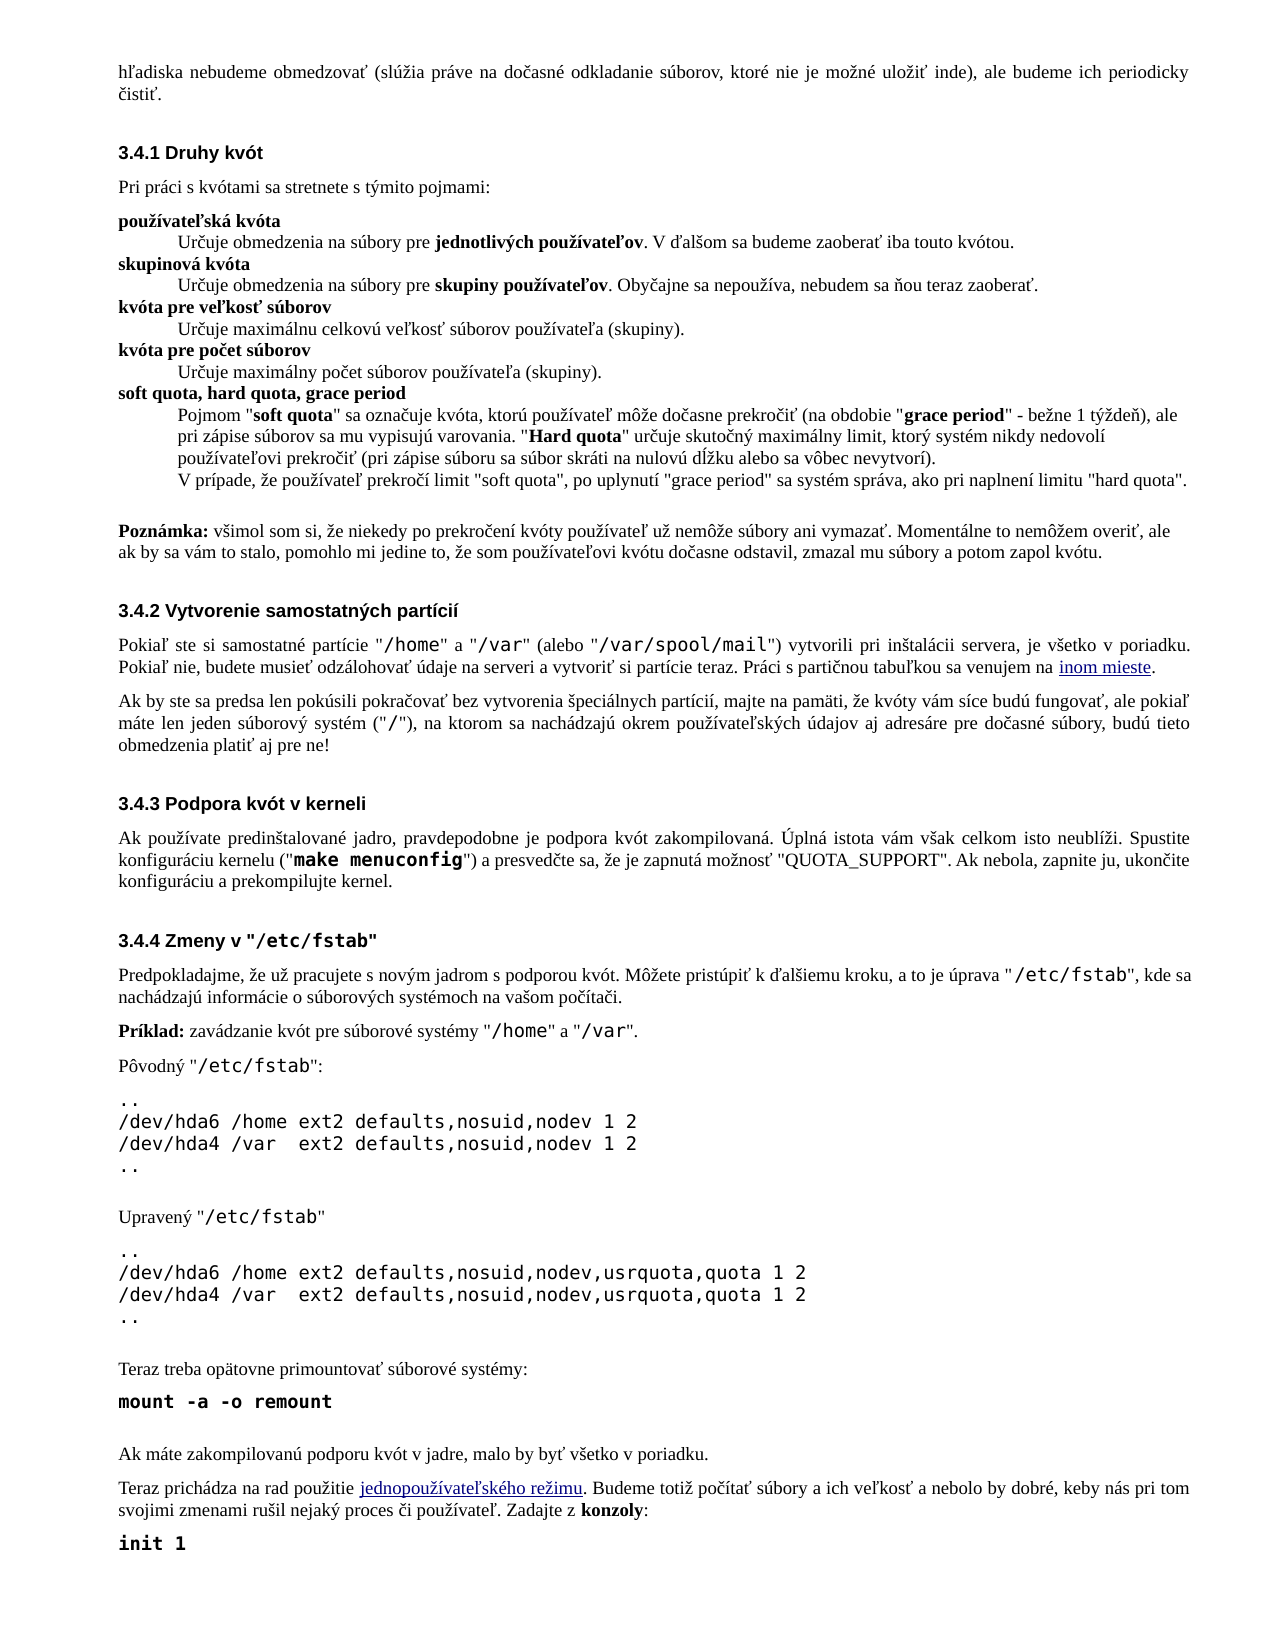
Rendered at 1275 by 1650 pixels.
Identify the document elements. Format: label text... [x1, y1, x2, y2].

text /dev/hda4 /var ext2 defaults,nosuid,nodev 1 2 [118, 1133, 1192, 1155]
text Pokiaľ ste si samostatné partície "/home" a "/var" (alebo "/var/spool/mail") vytvorili pri inštalácii servera, je všetko v poriadku. Pokiaľ nie, budete musieť odzálohovať údaje na serveri a vytvoriť si partície teraz. Práci s partičnou tabuľkou sa venujem na inom mieste. [118, 634, 1192, 678]
list Určuje maximálny počet súborov používateľa (skupiny). [177, 361, 1192, 382]
text Predpokladajme, že už pracujete s novým jadrom s podporou kvót. Môžete pristúpiť k ďalšiemu kroku, a to je úprava "/etc/fstab", kde sa nachádzajú informácie o súborových systémoch na vašom počítači. [118, 964, 1192, 1008]
subtitle soft quota, hard quota, grace period [118, 382, 1192, 404]
text /dev/hda6 /home ext2 defaults,nosuid,nodev,usrquota,quota 1 2 [118, 1262, 1192, 1284]
list Určuje obmedzenia na súbory pre skupiny používateľov. Obyčajne sa nepoužíva, nebudem sa ňou teraz zaoberať. [177, 274, 1192, 296]
subtitle používateľská kvóta [118, 210, 1192, 231]
subtitle kvóta pre veľkosť súborov [118, 296, 1192, 317]
text Ak používate predinštalované jadro, pravdepodobne je podpora kvót zakompilovaná. Úplná istota vám však celkom isto neublíži. Spustite konfiguráciu kernelu ("make menuconfig") a presvedčte sa, že je zapnutá možnosť "QUOTA_SUPPORT". Ak nebola, zapnite ju, ukončite konfiguráciu a prekompilujte kernel. [118, 827, 1192, 892]
text Pri práci s kvótami sa stretnete s týmito pojmami: [118, 176, 1192, 197]
text /dev/hda4 /var ext2 defaults,nosuid,nodev,usrquota,quota 1 2 [118, 1284, 1192, 1306]
text Príklad: zavádzanie kvót pre súborové systémy "/home" a "/var". [118, 1020, 1192, 1042]
text /dev/hda6 /home ext2 defaults,nosuid,nodev 1 2 [118, 1111, 1192, 1133]
text Teraz treba opätovne primountovať súborové systémy: [118, 1357, 1192, 1379]
text Poznámka: všimol som si, že niekedy po prekročení kvóty používateľ už nemôže súbory ani vymazať. Momentálne to nemôžem overiť, ale ak by sa vám to stalo, pomohlo mi jedine to, že som používateľovi kvótu dočasne odstavil, zmazal mu súbory a potom zapol kvótu. [118, 519, 1192, 563]
text init 1 [118, 1533, 1192, 1554]
text mount -a -o remount [118, 1392, 1192, 1413]
text .. [118, 1089, 1192, 1111]
text .. [118, 1306, 1192, 1328]
list Určuje maximálnu celkovú veľkosť súborov používateľa (skupiny). [177, 317, 1192, 339]
list Určuje obmedzenia na súbory pre jednotlivých používateľov. V ďalšom sa budeme zaoberať iba touto kvótou. [177, 231, 1192, 253]
text .. [118, 1155, 1192, 1177]
text .. [118, 1241, 1192, 1262]
text Upravený "/etc/fstab" [118, 1206, 1192, 1228]
subtitle kvóta pre počet súborov [118, 339, 1192, 361]
subtitle 3.4.1 Druhy kvót [118, 142, 1192, 163]
text Ak máte zakompilovanú podporu kvót v jadre, malo by byť všetko v poriadku. [118, 1443, 1192, 1464]
text Teraz prichádza na rad použitie jednopoužívateľského režimu. Budeme totiž počítať súbory a ich veľkosť a nebolo by dobré, keby nás pri tom svojimi zmenami rušil nejaký proces či používateľ. Zadajte z konzoly: [118, 1477, 1192, 1520]
subtitle 3.4.4 Zmeny v "/etc/fstab" [118, 929, 1192, 952]
subtitle 3.4.3 Podpora kvót v kerneli [118, 793, 1192, 814]
text Pôvodný "/etc/fstab": [118, 1054, 1192, 1077]
text Ak by ste sa predsa len pokúsili pokračovať bez vytvorenia špeciálnych partícií, majte na pamäti, že kvóty vám síce budú fungovať, ale pokiaľ máte len jeden súborový systém ("/"), na ktorom sa nachádzajú okrem používateľských údajov aj adresáre pre dočasné súbory, budú tieto obmedzenia platiť aj pre ne! [118, 690, 1192, 755]
text hľadiska nebudeme obmedzovať (slúžia práve na dočasné odkladanie súborov, ktoré nie je možné uložiť inde), ale budeme ich periodicky čistiť. [118, 61, 1192, 104]
subtitle skupinová kvóta [118, 253, 1192, 274]
subtitle 3.4.2 Vytvorenie samostatných partícií [118, 600, 1192, 622]
list Pojmom "soft quota" sa označuje kvóta, ktorú používateľ môže dočasne prekročiť (na obdobie "grace period" - bežne 1 týždeň), ale pri zápise súborov sa mu vypisujú varovania. "Hard quota" určuje skutočný maximálny limit, ktorý systém nikdy nedovolí používateľovi prekročiť (pri zápise súboru sa súbor skráti na nulovú dĺžku alebo sa vôbec nevytvorí). V prípade, že používateľ prekročí limit "soft quota", po uplynutí "grace period" sa systém správa, ako pri naplnení limitu "hard quota". [177, 404, 1192, 490]
